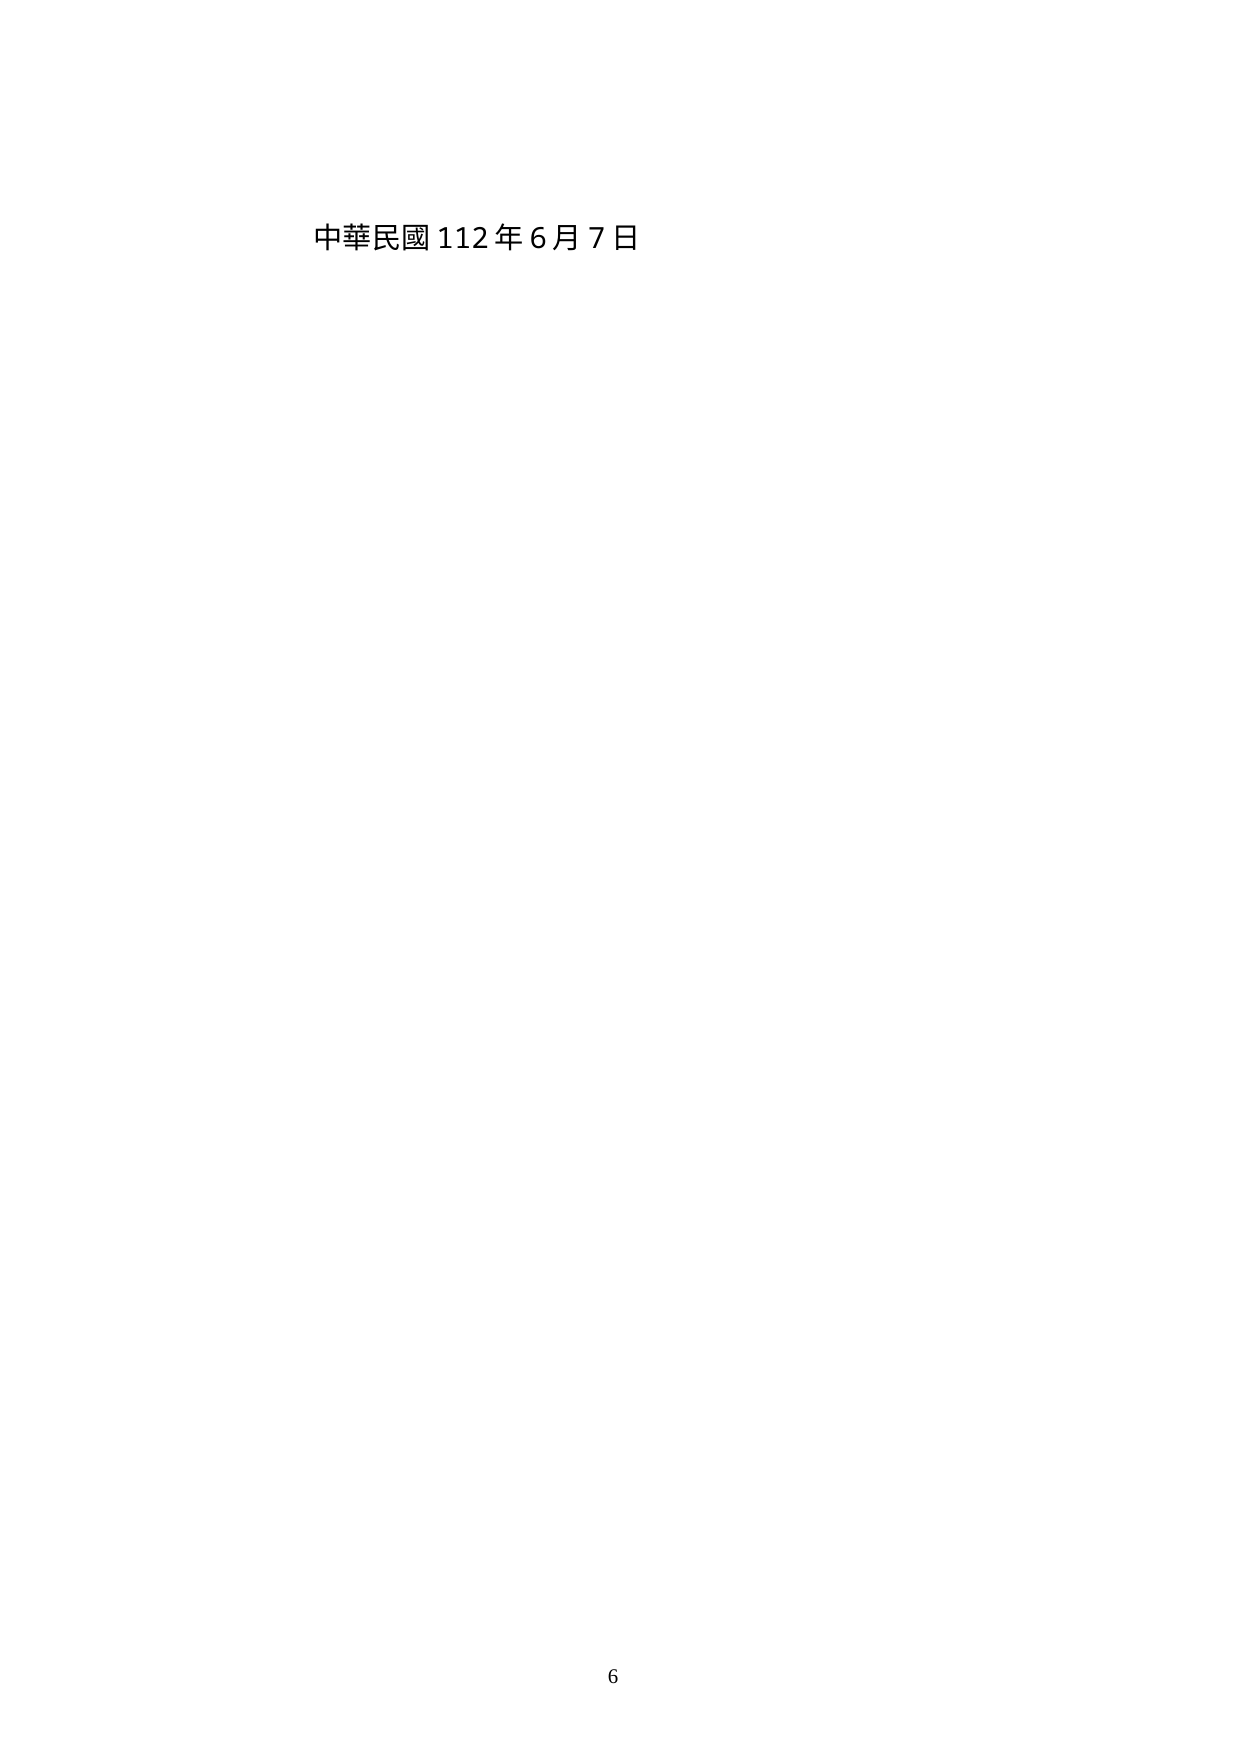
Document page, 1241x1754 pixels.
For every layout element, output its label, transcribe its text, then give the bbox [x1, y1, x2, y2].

text 中華民國112年6月7日 [313, 215, 912, 257]
